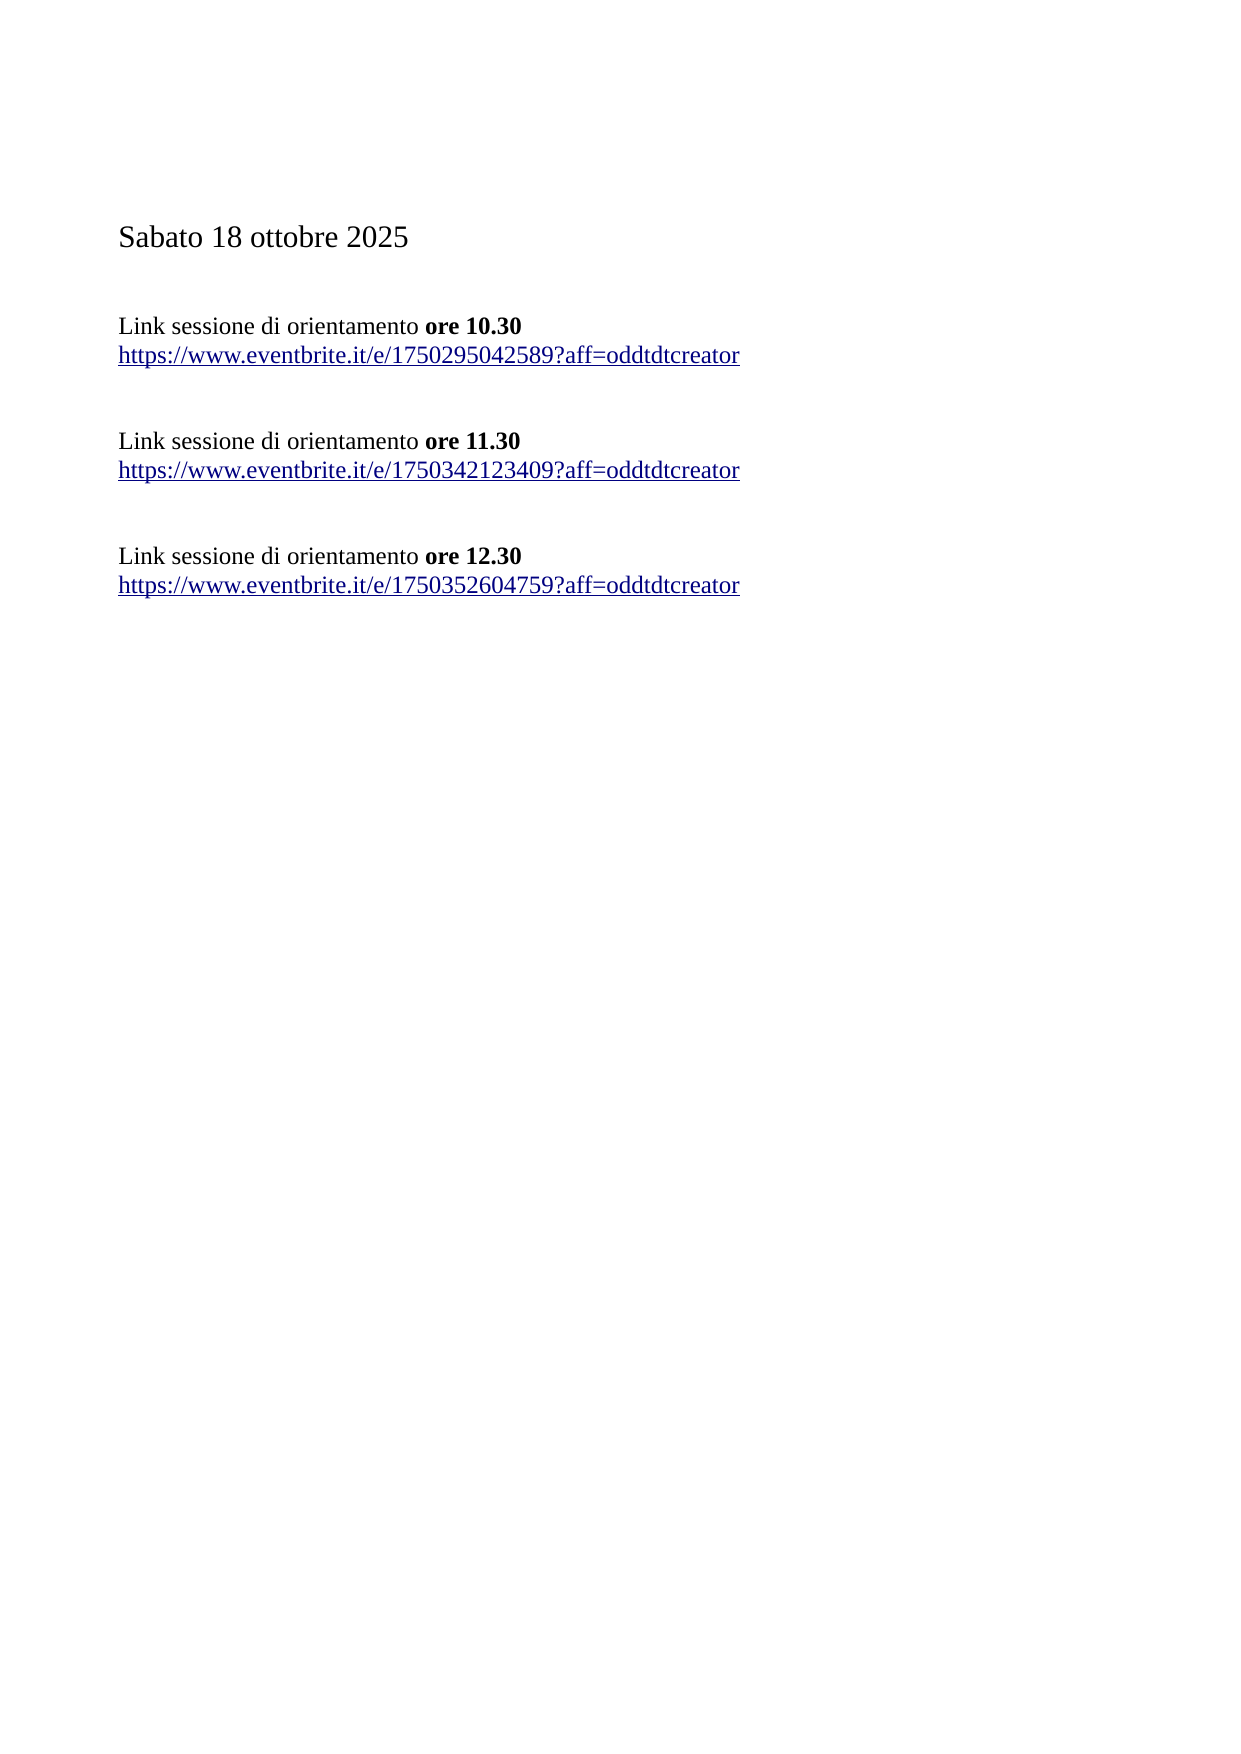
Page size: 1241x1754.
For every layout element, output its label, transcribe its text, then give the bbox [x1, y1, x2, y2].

text https://www.eventbrite.it/e/1750295042589?aff=oddtdtcreator [118, 340, 1122, 369]
text Link sessione di orientamento ore 10.30 [118, 254, 1122, 340]
text https://www.eventbrite.it/e/1750342123409?aff=oddtdtcreator [118, 455, 1122, 484]
text Link sessione di orientamento ore 12.30 [118, 484, 1122, 570]
text Link sessione di orientamento ore 11.30 [118, 397, 1122, 455]
text https://www.eventbrite.it/e/1750352604759?aff=oddtdtcreator [118, 570, 1122, 599]
text Sabato 18 ottobre 2025 [118, 189, 1122, 254]
